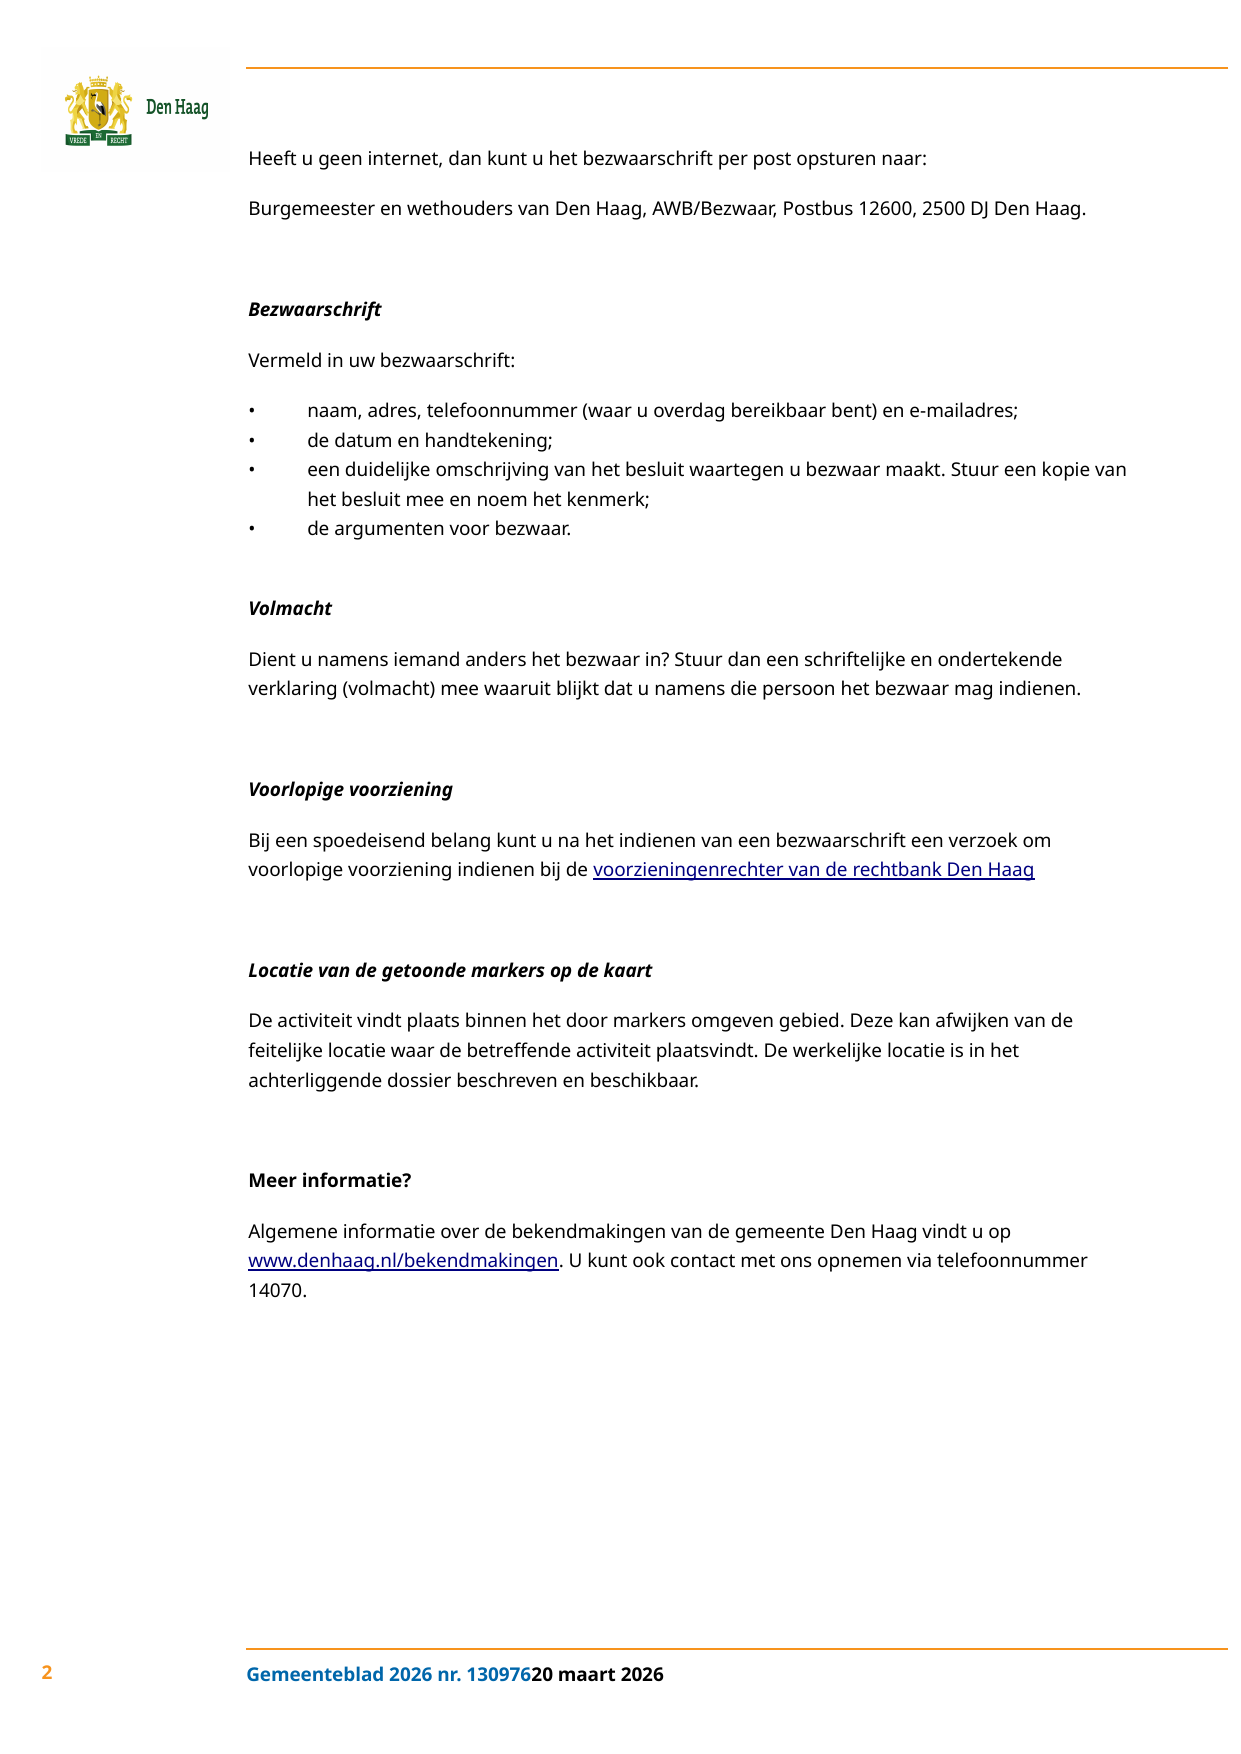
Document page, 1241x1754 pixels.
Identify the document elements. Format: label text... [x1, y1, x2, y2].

text Vermeld in uw bezwaarschrift: [248, 347, 1152, 373]
text De activiteit vindt plaats binnen het door markers omgeven gebied. Deze kan afwijken van de feitelijke locatie waar de betreffende activiteit plaatsvindt. De werkelijke locatie is in het achterliggende dossier beschreven en beschikbaar. [248, 1008, 1152, 1093]
text Volmacht [248, 596, 1152, 621]
text Voorlopige voorziening [248, 776, 1152, 802]
text Algemene informatie over de bekendmakingen van de gemeente Den Haag vindt u op www.denhaag.nl/bekendmakingen. U kunt ook contact met ons opnemen via telefoonnummer 14070. [248, 1218, 1152, 1303]
text Dient u namens iemand anders het bezwaar in? Stuur dan een schriftelijke en ondertekende verklaring (volmacht) mee waaruit blijkt dat u namens die persoon het bezwaar mag indienen. [248, 646, 1152, 701]
picture [41, 47, 231, 172]
list de argumenten voor bezwaar. [248, 516, 1152, 541]
text Meer informatie? [248, 1168, 1152, 1193]
list naam, adres, telefoonnummer (waar u overdag bereikbaar bent) en e-mailadres; [248, 397, 1152, 423]
text Bij een spoedeisend belang kunt u na het indienen van een bezwaarschrift een verzoek om voorlopige voorziening indienen bij de voorzieningenrechter van de rechtbank Den Haag [248, 827, 1152, 882]
text Locatie van de getoonde markers op de kaart [248, 957, 1152, 983]
text Bezwaarschrift [248, 296, 1152, 322]
text Heeft u geen internet, dan kunt u het bezwaarschrift per post opsturen naar: [248, 145, 1152, 171]
list een duidelijke omschrijving van het besluit waartegen u bezwaar maakt. Stuur een kopie van het besluit mee en noem het kenmerk; [248, 456, 1152, 512]
text Burgemeester en wethouders van Den Haag, AWB/Bezwaar, Postbus 12600, 2500 DJ Den Haag. [248, 196, 1152, 221]
list de datum en handtekening; [248, 427, 1152, 453]
